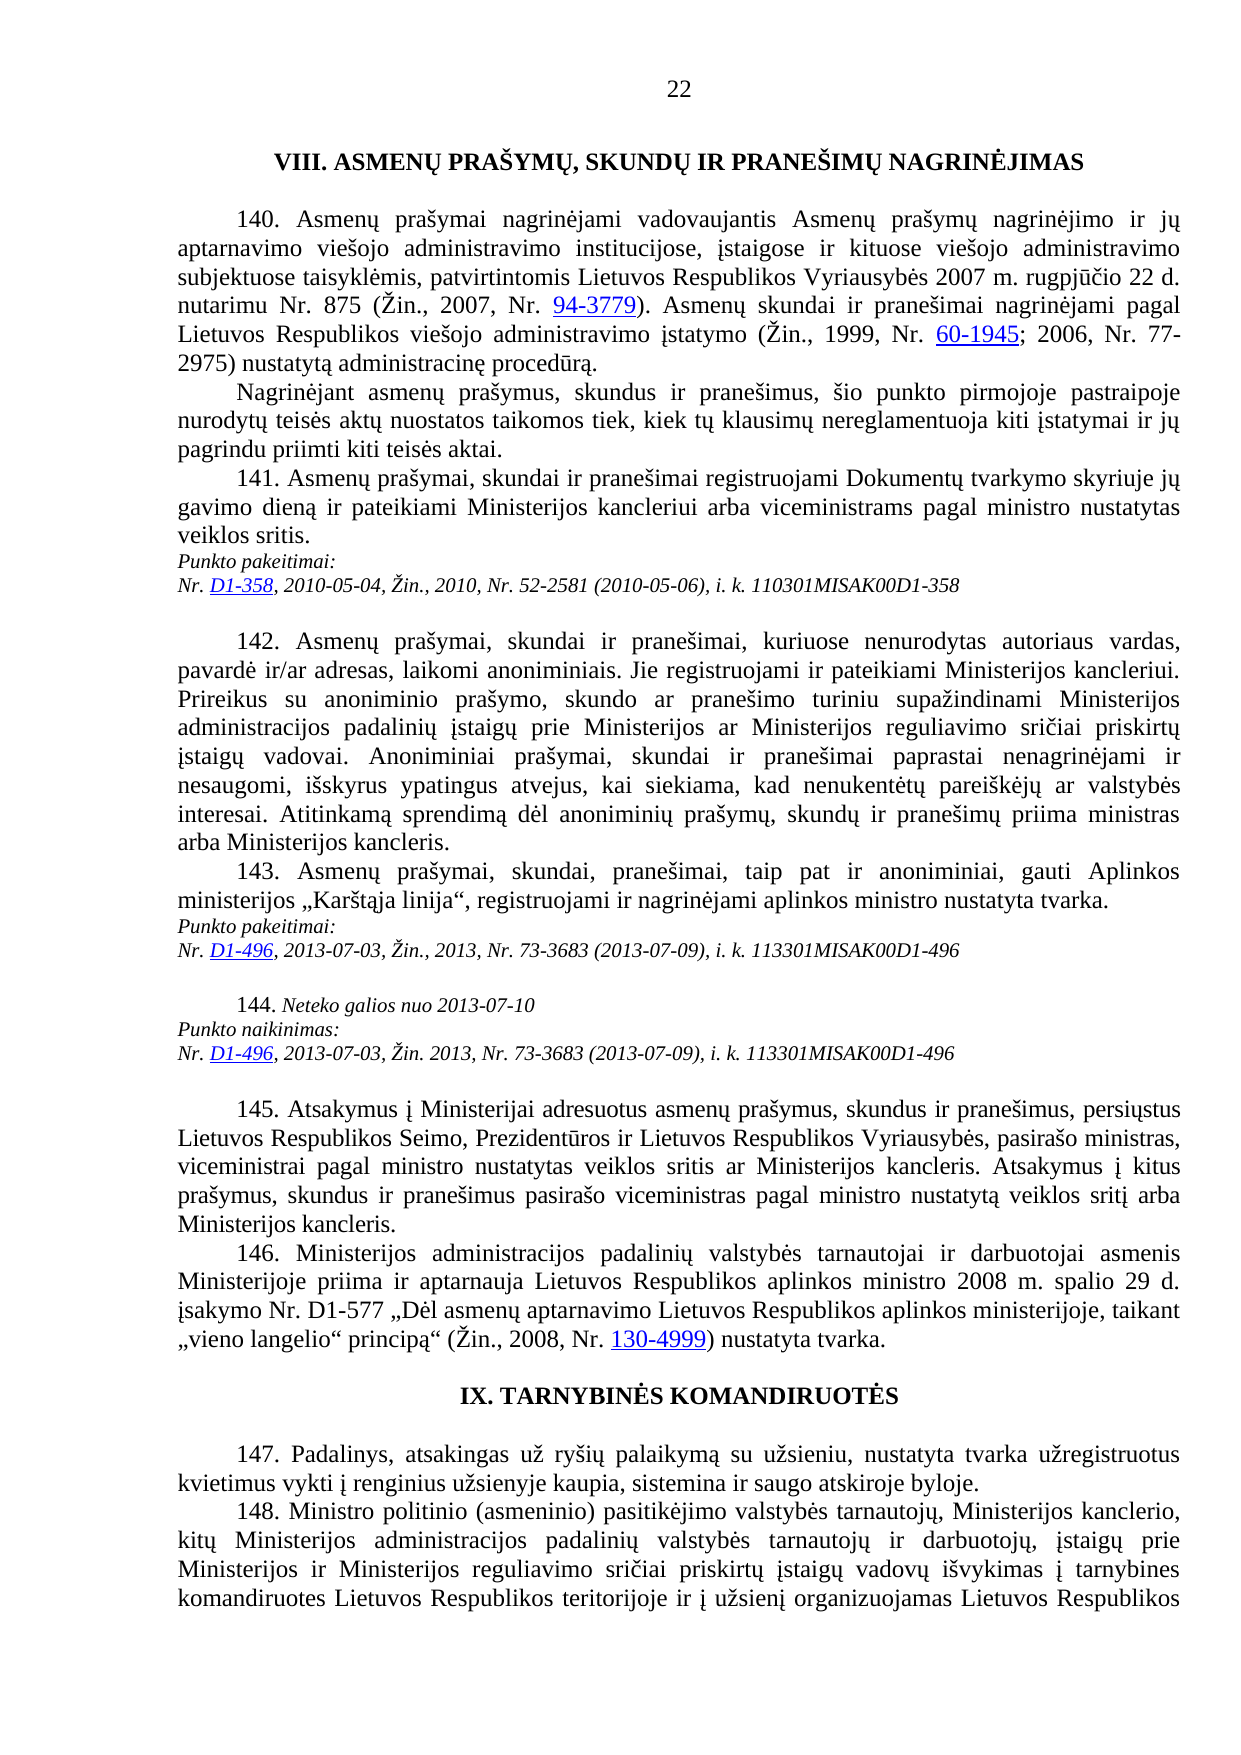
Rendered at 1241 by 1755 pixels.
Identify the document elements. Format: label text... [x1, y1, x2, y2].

text Nr. D1-496, 2013-07-03, Žin. 2013, Nr. 73-3683 (2013-07-09), i. k. 113301MISAK00D1-496 [177, 1041, 1181, 1065]
text VIII. ASMENŲ PRAŠYMŲ, SKUNDŲ IR PRANEŠIMŲ NAGRINĖJIMAS [177, 147, 1181, 176]
text 141. Asmenų prašymai, skundai ir pranešimai registruojami Dokumentų tvarkymo skyriuje jų gavimo dieną ir pateikiami Ministerijos kancleriui arba viceministrams pagal ministro nustatytas veiklos sritis. [177, 463, 1181, 549]
text Punkto naikinimas: [177, 1017, 1181, 1041]
text IX. TARNYBINĖS KOMANDIRUOTĖS [177, 1381, 1181, 1410]
text Punkto pakeitimai: [177, 914, 1181, 938]
text 146. Ministerijos administracijos padalinių valstybės tarnautojai ir darbuotojai asmenis Ministerijoje priima ir aptarnauja Lietuvos Respublikos aplinkos ministro 2008 m. spalio 29 d. įsakymo Nr. D1-577 „Dėl asmenų aptarnavimo Lietuvos Respublikos aplinkos ministerijoje, taikant „vieno langelio“ principą“ (Žin., 2008, Nr. 130-4999) nustatyta tvarka. [177, 1238, 1181, 1353]
text 142. Asmenų prašymai, skundai ir pranešimai, kuriuose nenurodytas autoriaus vardas, pavardė ir/ar adresas, laikomi anoniminiais. Jie registruojami ir pateikiami Ministerijos kancleriui. Prireikus su anoniminio prašymo, skundo ar pranešimo turiniu supažindinami Ministerijos administracijos padalinių įstaigų prie Ministerijos ar Ministerijos reguliavimo sričiai priskirtų įstaigų vadovai. Anoniminiai prašymai, skundai ir pranešimai paprastai nenagrinėjami ir nesaugomi, išskyrus ypatingus atvejus, kai siekiama, kad nenukentėtų pareiškėjų ar valstybės interesai. Atitinkamą sprendimą dėl anoniminių prašymų, skundų ir pranešimų priima ministras arba Ministerijos kancleris. [177, 626, 1181, 856]
text 143. Asmenų prašymai, skundai, pranešimai, taip pat ir anoniminiai, gauti Aplinkos ministerijos „Karštąja linija“, registruojami ir nagrinėjami aplinkos ministro nustatyta tvarka. [177, 856, 1181, 914]
text Nagrinėjant asmenų prašymus, skundus ir pranešimus, šio punkto pirmojoje pastraipoje nurodytų teisės aktų nuostatos taikomos tiek, kiek tų klausimų nereglamentuoja kiti įstatymai ir jų pagrindu priimti kiti teisės aktai. [177, 377, 1181, 463]
text Punkto pakeitimai: [177, 549, 1181, 573]
text 147. Padalinys, atsakingas už ryšių palaikymą su užsieniu, nustatyta tvarka užregistruotus kvietimus vykti į renginius užsienyje kaupia, sistemina ir saugo atskiroje byloje. [177, 1439, 1181, 1496]
text 148. Ministro politinio (asmeninio) pasitikėjimo valstybės tarnautojų, Ministerijos kanclerio, kitų Ministerijos administracijos padalinių valstybės tarnautojų ir darbuotojų, įstaigų prie Ministerijos ir Ministerijos reguliavimo sričiai priskirtų įstaigų vadovų išvykimas į tarnybines komandiruotes Lietuvos Respublikos teritorijoje ir į užsienį organizuojamas Lietuvos Respublikos [177, 1496, 1181, 1611]
text Nr. D1-496, 2013-07-03, Žin., 2013, Nr. 73-3683 (2013-07-09), i. k. 113301MISAK00D1-496 [177, 938, 1181, 962]
text Nr. D1-358, 2010-05-04, Žin., 2010, Nr. 52-2581 (2010-05-06), i. k. 110301MISAK00D1-358 [177, 573, 1181, 597]
text 140. Asmenų prašymai nagrinėjami vadovaujantis Asmenų prašymų nagrinėjimo ir jų aptarnavimo viešojo administravimo institucijose, įstaigose ir kituose viešojo administravimo subjektuose taisyklėmis, patvirtintomis Lietuvos Respublikos Vyriausybės 2007 m. rugpjūčio 22 d. nutarimu Nr. 875 (Žin., 2007, Nr. 94-3779). Asmenų skundai ir pranešimai nagrinėjami pagal Lietuvos Respublikos viešojo administravimo įstatymo (Žin., 1999, Nr. 60-1945; 2006, Nr. 77-2975) nustatytą administracinę procedūrą. [177, 204, 1181, 377]
text 145. Atsakymus į Ministerijai adresuotus asmenų prašymus, skundus ir pranešimus, persiųstus Lietuvos Respublikos Seimo, Prezidentūros ir Lietuvos Respublikos Vyriausybės, pasirašo ministras, viceministrai pagal ministro nustatytas veiklos sritis ar Ministerijos kancleris. Atsakymus į kitus prašymus, skundus ir pranešimus pasirašo viceministras pagal ministro nustatytą veiklos sritį arba Ministerijos kancleris. [177, 1094, 1181, 1238]
text 144. Neteko galios nuo 2013-07-10 [177, 991, 1181, 1017]
